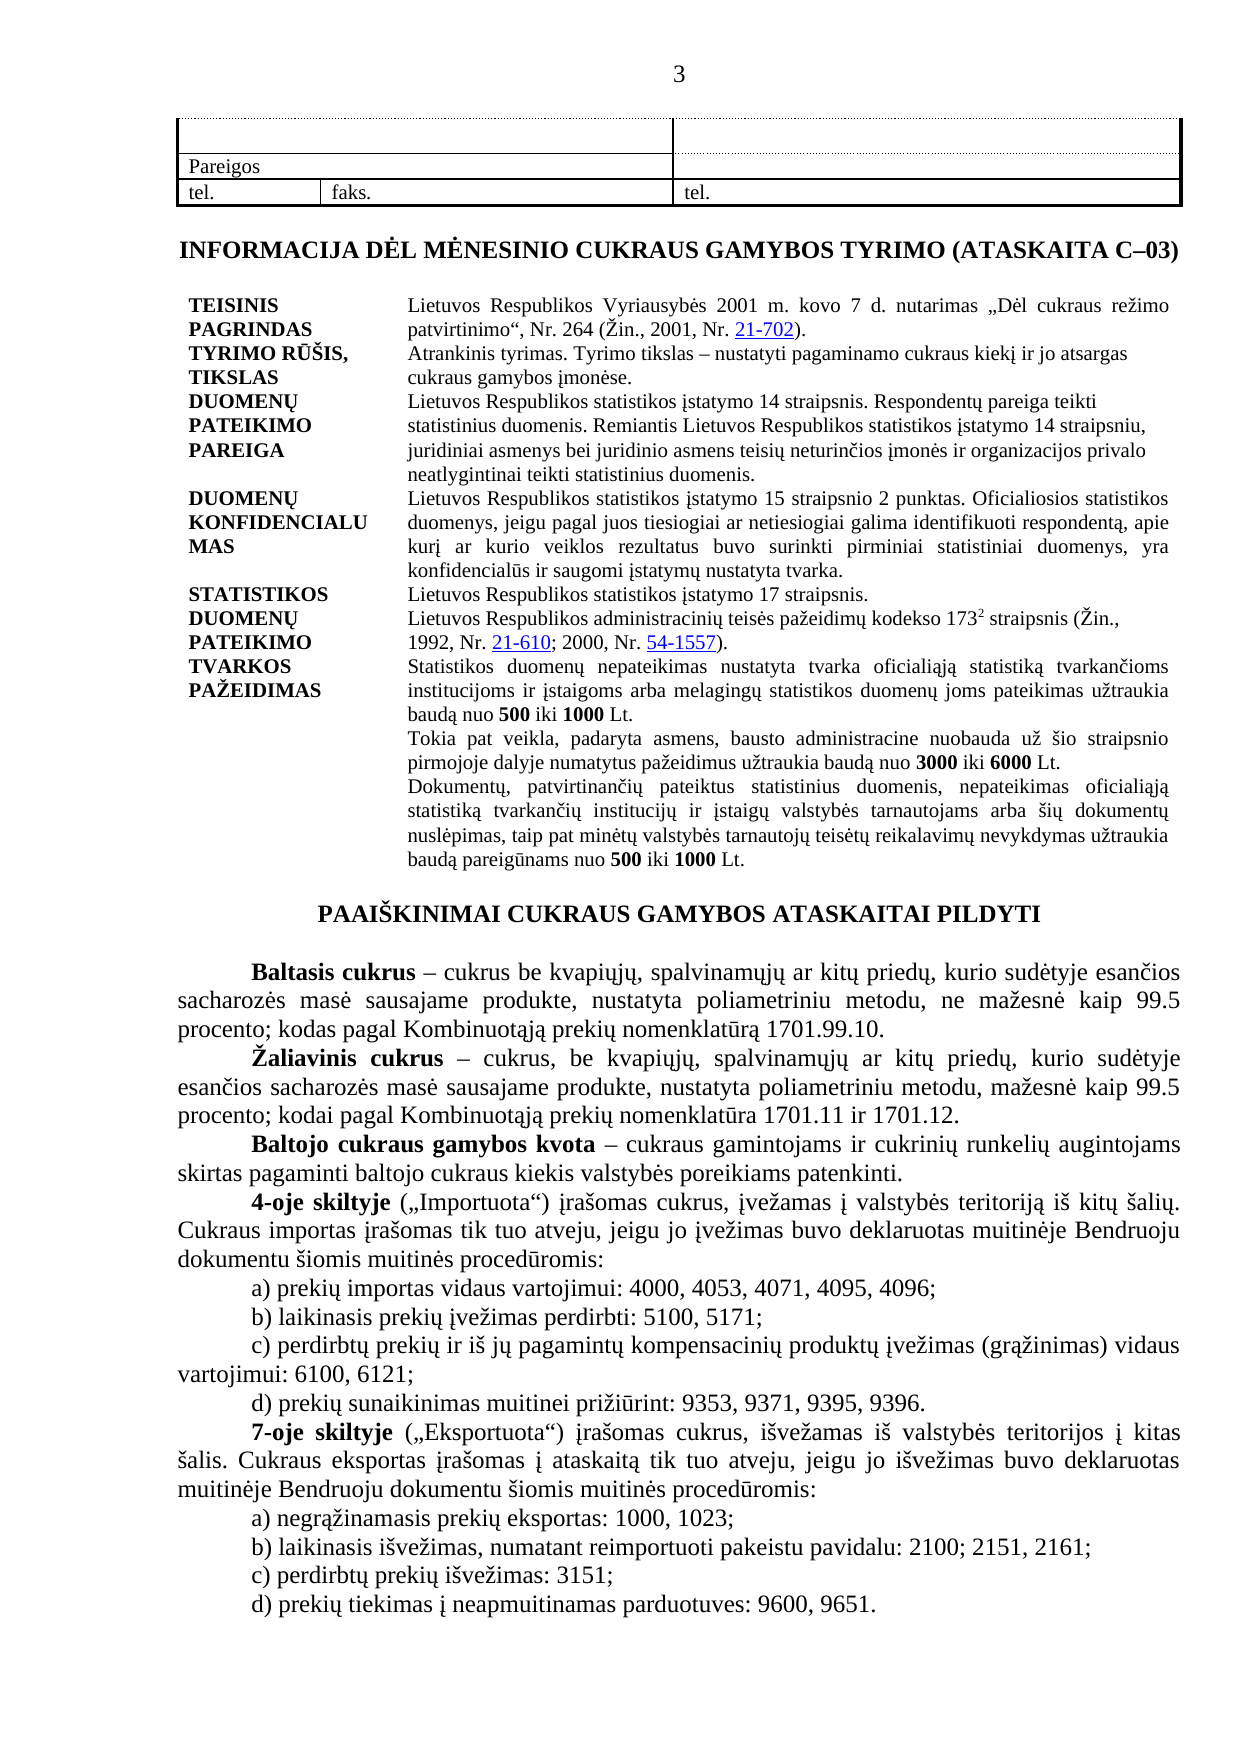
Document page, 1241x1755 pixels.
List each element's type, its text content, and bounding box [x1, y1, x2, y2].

table_cell [674, 118, 1179, 152]
text d) prekių tiekimas į neapmuitinamas parduotuves: 9600, 9651. [177, 1589, 1181, 1618]
text a) negrąžinamasis prekių eksportas: 1000, 1023; [177, 1503, 1181, 1532]
text b) laikinasis prekių įvežimas perdirbti: 5100, 5171; [177, 1302, 1181, 1331]
table_cell Lietuvos Respublikos statistikos įstatymo 15 straipsnio 2 punktas. Oficialiosios statistikos duomenys, jeigu pagal juos tiesiogiai ar netiesiogiai galima identifikuoti respondentą, apie kurį ar kurio veiklos rezultatus buvo surinkti pirminiai statistiniai duomenys, yra konfidencialūs ir saugomi įstatymų nustatyta tvarka. [396, 486, 1181, 582]
text a) prekių importas vidaus vartojimui: 4000, 4053, 4071, 4095, 4096; [177, 1273, 1181, 1302]
table_header Lietuvos Respublikos Vyriausybės 2001 m. kovo 7 d. nutarimas „Dėl cukraus režimo patvirtinimo“, Nr. 264 (Žin., 2001, Nr. 21-702). [396, 293, 1181, 341]
table_cell Lietuvos Respublikos statistikos įstatymo 14 straipsnis. Respondentų pareiga teikti statistinius duomenis. Remiantis Lietuvos Respublikos statistikos įstatymo 14 straipsniu, juridiniai asmenys bei juridinio asmens teisių neturinčios įmonės ir organizacijos privalo neatlygintinai teikti statistinius duomenis. [396, 389, 1181, 486]
text c) perdirbtų prekių išvežimas: 3151; [177, 1561, 1181, 1589]
table_cell tel. [179, 180, 320, 204]
table_cell Lietuvos Respublikos statistikos įstatymo 17 straipsnis. Lietuvos Respublikos administracinių teisės pažeidimų kodekso 1732 straipsnis (Žin., 1992, Nr. 21-610; 2000, Nr. 54-1557). Statistikos duomenų nepateikimas nustatyta tvarka oficialiąją statistiką tvarkančioms institucijoms ir įstaigoms arba melagingų statistikos duomenų joms pateikimas užtraukia baudą nuo 500 iki 1000 Lt. Tokia pat veikla, padaryta asmens, bausto administracine nuobauda už šio straipsnio pirmojoje dalyje numatytus pažeidimus užtraukia baudą nuo 3000 iki 6000 Lt. Dokumentų, patvirtinančių pateiktus statistinius duomenis, nepateikimas oficialiąją statistiką tvarkančių institucijų ir įstaigų valstybės tarnautojams arba šių dokumentų nuslėpimas, taip pat minėtų valstybės tarnautojų teisėtų reikalavimų nevykdymas užtraukia baudą pareigūnams nuo 500 iki 1000 Lt. [396, 582, 1181, 871]
text Baltasis cukrus – cukrus be kvapiųjų, spalvinamųjų ar kitų priedų, kurio sudėtyje esančios sacharozės masė sausajame produkte, nustatyta poliametriniu metodu, ne mažesnė kaip 99.5 procento; kodas pagal Kombinuotąją prekių nomenklatūrą 1701.99.10. [177, 957, 1181, 1043]
table_cell faks. [321, 180, 672, 204]
table_cell [179, 118, 672, 152]
table_header TEISINIS PAGRINDAS [177, 293, 396, 341]
table_cell Atrankinis tyrimas. Tyrimo tikslas – nustatyti pagaminamo cukraus kiekį ir jo atsargas cukraus gamybos įmonėse. [396, 341, 1181, 389]
text d) prekių sunaikinimas muitinei prižiūrint: 9353, 9371, 9395, 9396. [177, 1388, 1181, 1417]
table_cell Duomenų pateikimo pareiga [177, 389, 396, 486]
text b) laikinasis išvežimas, numatant reimportuoti pakeistu pavidalu: 2100; 2151, 2161; [177, 1532, 1181, 1561]
text 4-oje skiltyje („Importuota“) įrašomas cukrus, įvežamas į valstybės teritoriją iš kitų šalių. Cukraus importas įrašomas tik tuo atveju, jeigu jo įvežimas buvo deklaruotas muitinėje Bendruoju dokumentu šiomis muitinės procedūromis: [177, 1187, 1181, 1273]
text 7-oje skiltyje („Eksportuota“) įrašomas cukrus, išvežamas iš valstybės teritorijos į kitas šalis. Cukraus eksportas įrašomas į ataskaitą tik tuo atveju, jeigu jo išvežimas buvo deklaruotas muitinėje Bendruoju dokumentu šiomis muitinės procedūromis: [177, 1417, 1181, 1503]
text Informacija dėl mėnesinio cukraus gamybos tyrimo (ataskaita c–03) [177, 236, 1181, 264]
table_cell Duomenų konfidencialumas [177, 486, 396, 582]
text PAAIŠKINIMAI cukraus gamybos ATASKAITAI PILDYTI [177, 899, 1181, 928]
text c) perdirbtų prekių ir iš jų pagamintų kompensacinių produktų įvežimas (grąžinimas) vidaus vartojimui: 6100, 6121; [177, 1331, 1181, 1388]
table_cell statistikos duomenų pateikimo tvarkos pažeidimas [177, 582, 396, 871]
text Baltojo cukraus gamybos kvota – cukraus gamintojams ir cukrinių runkelių augintojams skirtas pagaminti baltojo cukraus kiekis valstybės poreikiams patenkinti. [177, 1129, 1181, 1187]
text Žaliavinis cukrus – cukrus, be kvapiųjų, spalvinamųjų ar kitų priedų, kurio sudėtyje esančios sacharozės masė sausajame produkte, nustatyta poliametriniu metodu, mažesnė kaip 99.5 procento; kodai pagal Kombinuotąją prekių nomenklatūra 1701.11 ir 1701.12. [177, 1043, 1181, 1129]
table_cell [674, 153, 1179, 178]
table_cell TYRIMO RŪŠIS, TIKSLAS [177, 341, 396, 389]
table_cell tel. [674, 180, 1179, 204]
table_cell Pareigos [179, 154, 672, 178]
